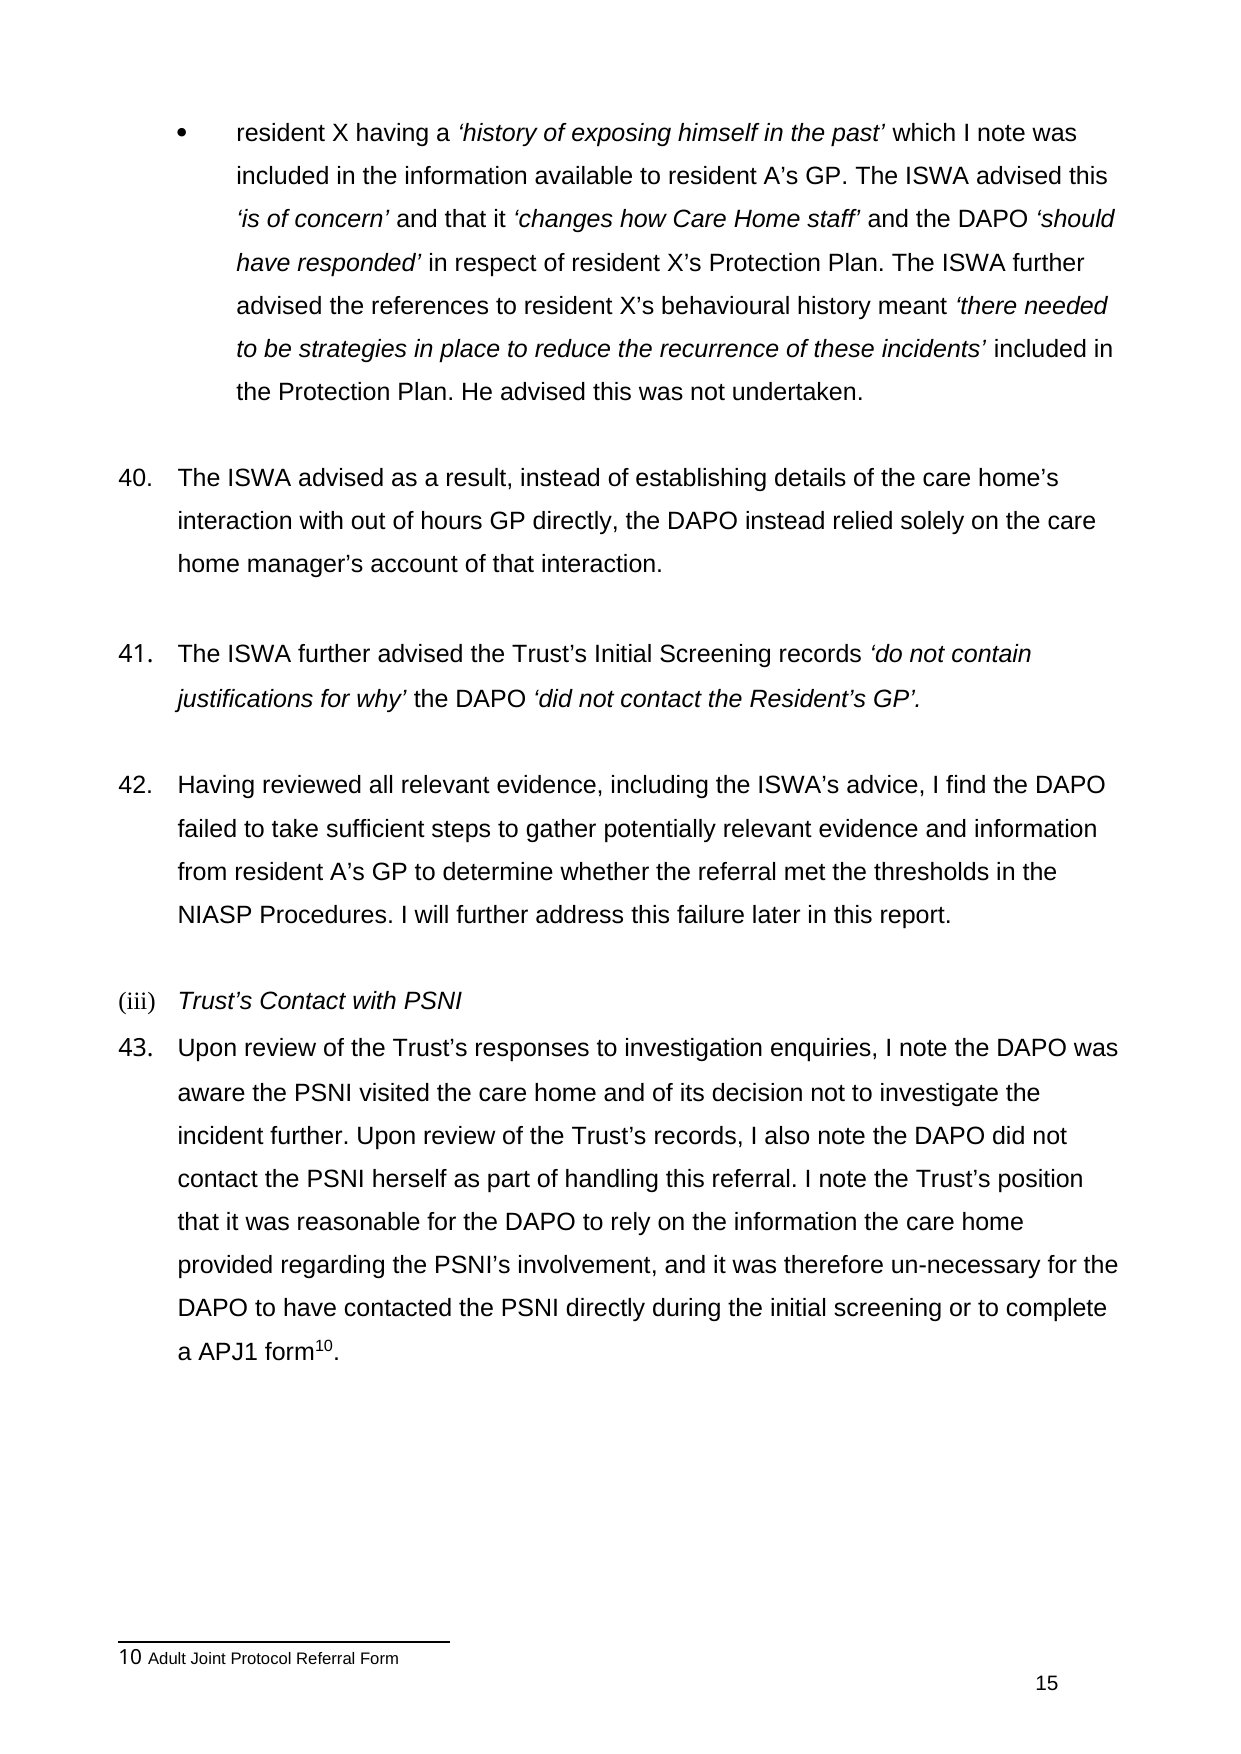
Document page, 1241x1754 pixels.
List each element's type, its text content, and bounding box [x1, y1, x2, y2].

list resident X having a ‘history of exposing himself in the past’ which I note was included in the information available to resident A’s GP. The ISWA advised this ‘is of concern’ and that it ‘changes how Care Home staff’ and the DAPO ‘should have responded’ in respect of resident X’s Protection Plan. The ISWA further advised the references to resident X’s behavioural history meant ‘there needed to be strategies in place to reduce the recurrence of these incidents’ included in the Protection Plan. He advised this was not undertaken. [177, 118, 1122, 406]
list Upon review of the Trust’s responses to investigation enquiries, I note the DAPO was aware the PSNI visited the care home and of its decision not to investigate the incident further. Upon review of the Trust’s records, I also note the DAPO did not contact the PSNI herself as part of handling this referral. I note the Trust’s position that it was reasonable for the DAPO to rely on the information the care home provided regarding the PSNI’s involvement, and it was therefore un-necessary for the DAPO to have contacted the PSNI directly during the initial screening or to complete a APJ1 form. [118, 1029, 1122, 1365]
list Having reviewed all relevant evidence, including the ISWA’s advice, I find the DAPO failed to take sufficient steps to gather potentially relevant evidence and information from resident A’s GP to determine whether the referral met the thresholds in the NIASP Procedures. I will further address this failure later in this report. [118, 770, 1122, 928]
list The ISWA advised as a result, instead of establishing details of the care home’s interaction with out of hours GP directly, the DAPO instead relied solely on the care home manager’s account of that interaction. [118, 463, 1122, 578]
list Trust’s Contact with PSNI [118, 986, 1122, 1015]
list The ISWA further advised the Trust’s Initial Screening records ‘do not contain justifications for why’ the DAPO ‘did not contact the Resident’s GP’. [118, 636, 1122, 713]
list Adult Joint Protocol Referral Form [118, 1642, 1122, 1671]
